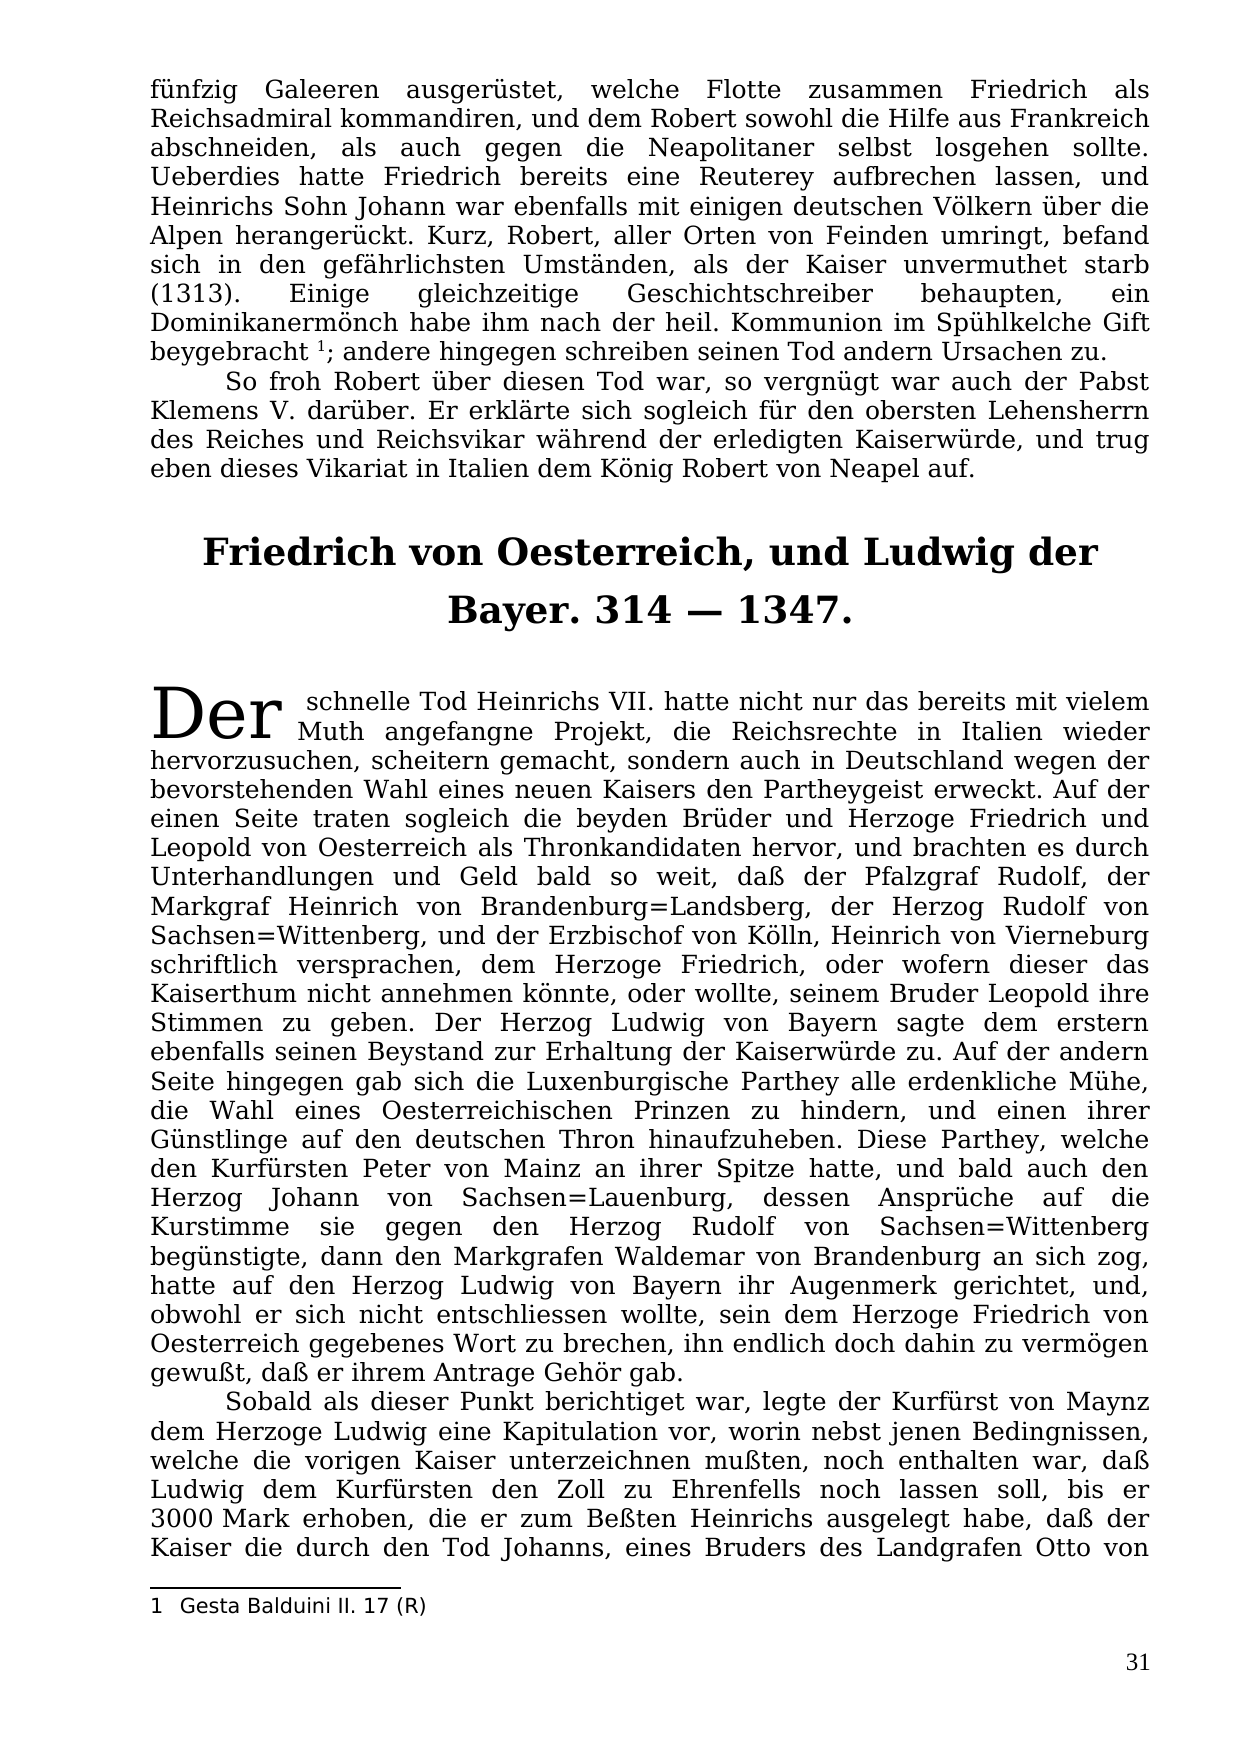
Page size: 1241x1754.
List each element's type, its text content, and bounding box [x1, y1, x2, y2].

text Sobald als dieser Punkt berichtiget war, legte der Kurfürst von Maynz dem Herzoge Ludwig eine Kapitulation vor, worin nebst jenen Bedingnissen, welche die vorigen Kaiser unterzeichnen mußten, noch enthalten war, daß Ludwig dem Kurfürsten den Zoll zu Ehrenfells noch lassen soll, bis er 3000 Mark erhoben, die er zum Beßten Heinrichs ausgelegt habe, daß der Kaiser die durch den Tod Johanns, eines Bruders des Landgrafen Otto von [150, 1387, 1151, 1562]
text Friedrich von Oesterreich, und Ludwig der Bayer. 314 — 1347. [150, 512, 1151, 632]
text Gesta Balduini II. 17 (R) [150, 1594, 1151, 1618]
text Der schnelle Tod Heinrichs VII. hatte nicht nur das bereits mit vielem Muth angefangne Projekt, die Reichsrechte in Italien wieder hervorzusuchen, scheitern gemacht, sondern auch in Deutschland wegen der bevorstehenden Wahl eines neuen Kaisers den Partheygeist erweckt. Auf der einen Seite traten sogleich die beyden Brüder und Herzoge Friedrich und Leopold von Oesterreich als Thronkandidaten hervor, und brachten es durch Unterhandlungen und Geld bald so weit, daß der Pfalzgraf Rudolf, der Markgraf Heinrich von Brandenburg=Landsberg, der Herzog Rudolf von Sachsen=Wittenberg, und der Erzbischof von Kölln, Heinrich von Vierneburg schriftlich versprachen, dem Herzoge Friedrich, oder wofern dieser das Kaiserthum nicht annehmen könnte, oder wollte, seinem Bruder Leopold ihre Stimmen zu geben. Der Herzog Ludwig von Bayern sagte dem erstern ebenfalls seinen Beystand zur Erhaltung der Kaiserwürde zu. Auf der andern Seite hingegen gab sich die Luxenburgische Parthey alle erdenkliche Mühe, die Wahl eines Oesterreichischen Prinzen zu hindern, und einen ihrer Günstlinge auf den deutschen Thron hinaufzuheben. Diese Parthey, welche den Kurfürsten Peter von Mainz an ihrer Spitze hatte, und bald auch den Herzog Johann von Sachsen=Lauenburg, dessen Ansprüche auf die Kurstimme sie gegen den Herzog Rudolf von Sachsen=Wittenberg begünstigte, dann den Markgrafen Waldemar von Brandenburg an sich zog, hatte auf den Herzog Ludwig von Bayern ihr Augenmerk gerichtet, und, obwohl er sich nicht entschliessen wollte, sein dem Herzoge Friedrich von Oesterreich gegebenes Wort zu brechen, ihn endlich doch dahin zu vermögen gewußt, daß er ihrem Antrage Gehör gab. [150, 687, 1151, 1387]
text fünfzig Galeeren ausgerüstet, welche Flotte zusammen Friedrich als Reichsadmiral kommandiren, und dem Robert sowohl die Hilfe aus Frankreich abschneiden, als auch gegen die Neapolitaner selbst losgehen sollte. Ueberdies hatte Friedrich bereits eine Reuterey aufbrechen lassen, und Heinrichs Sohn Johann war ebenfalls mit einigen deutschen Völkern über die Alpen herangerückt. Kurz, Robert, aller Orten von Feinden umringt, befand sich in den gefährlichsten Umständen, als der Kaiser unvermuthet starb (1313). Einige gleichzeitige Geschichtschreiber behaupten, ein Dominikanermönch habe ihm nach der heil. Kommunion im Spühlkelche Gift beygebracht ; andere hingegen schreiben seinen Tod andern Ursachen zu. [150, 75, 1151, 367]
text So froh Robert über diesen Tod war, so vergnügt war auch der Pabst Klemens V. darüber. Er erklärte sich sogleich für den obersten Lehensherrn des Reiches und Reichsvikar während der erledigten Kaiserwürde, und trug eben dieses Vikariat in Italien dem König Robert von Neapel auf. [150, 367, 1151, 483]
